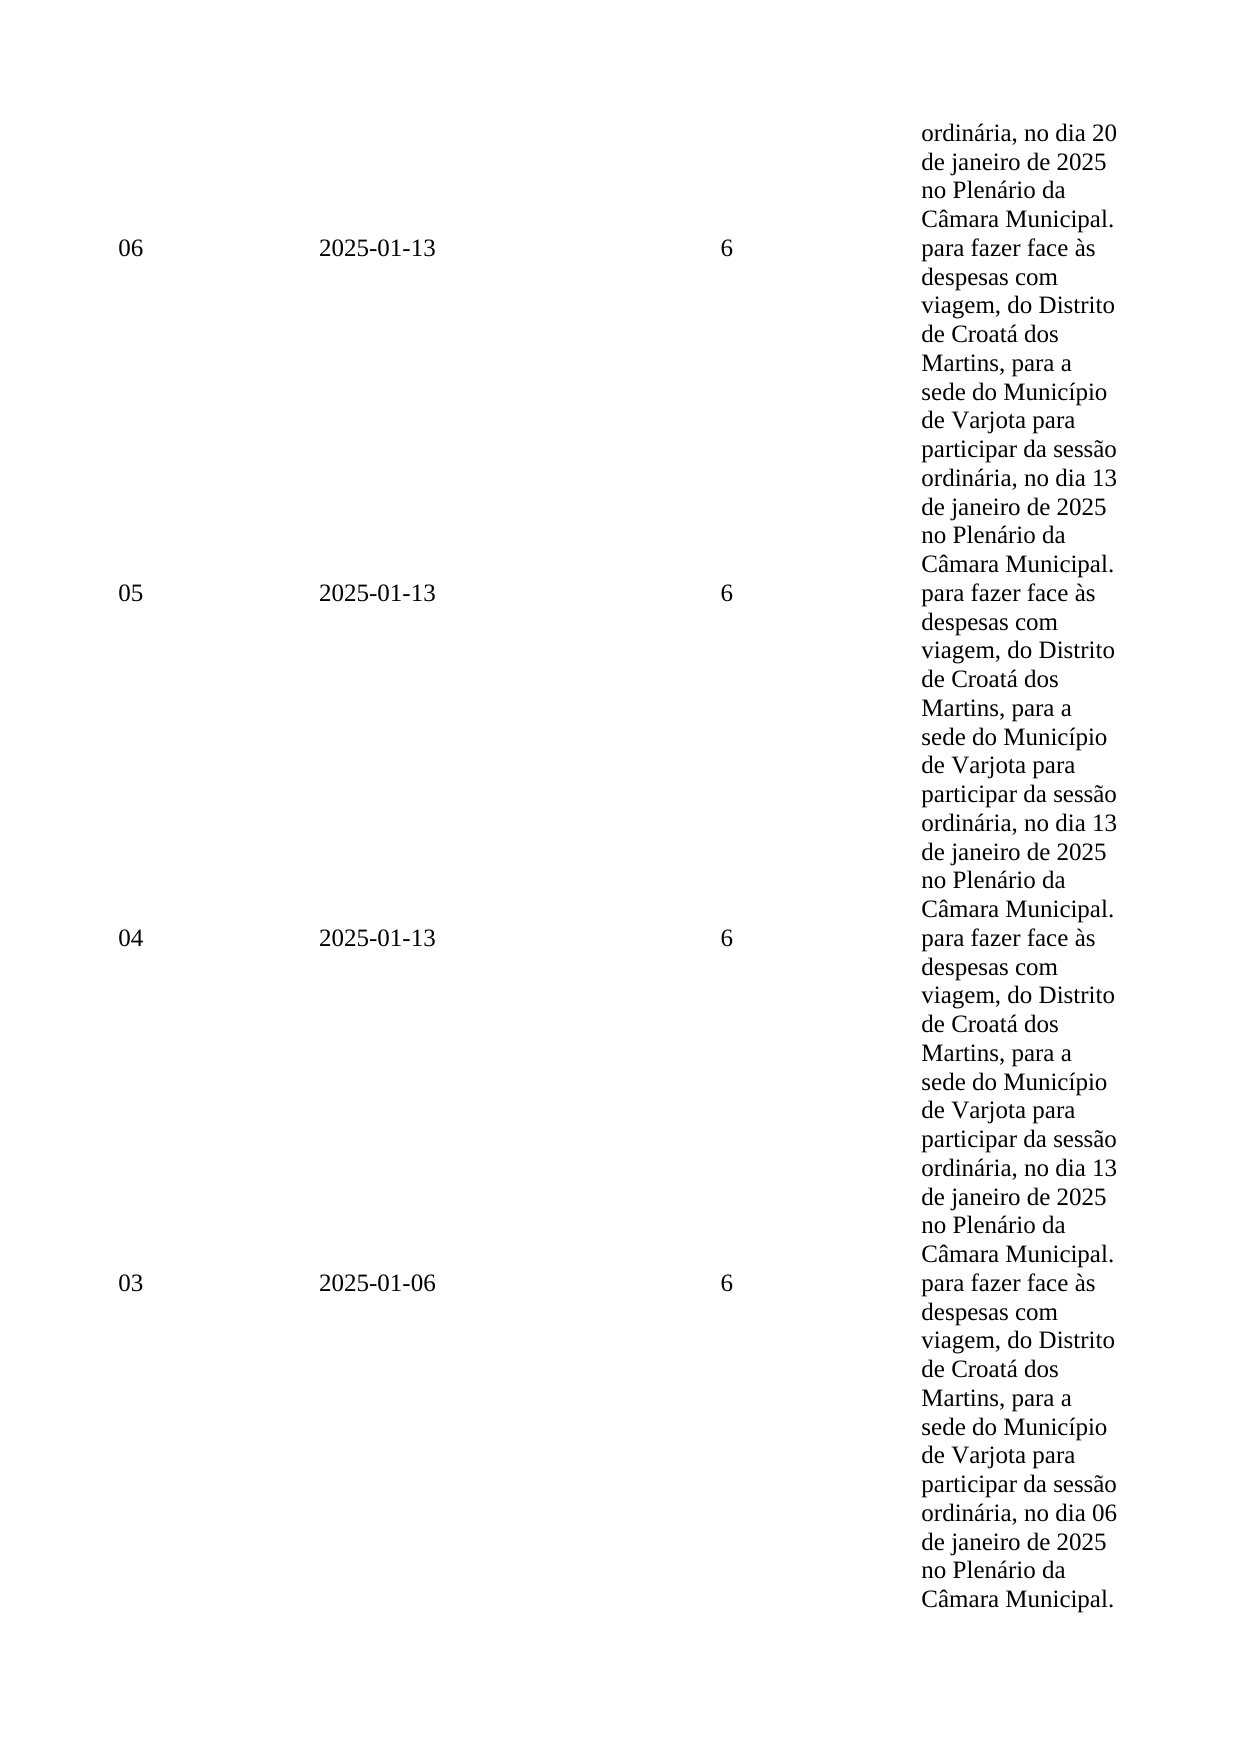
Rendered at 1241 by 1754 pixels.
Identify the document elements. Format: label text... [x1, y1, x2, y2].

table_cell 6 [720, 1268, 921, 1613]
table_cell [520, 1268, 720, 1613]
table_cell [720, 118, 921, 233]
table_cell 2025-01-13 [319, 923, 519, 1268]
table_cell 04 [118, 923, 319, 1268]
table_cell [520, 118, 720, 233]
table_cell 2025-01-13 [319, 233, 519, 578]
table_cell [520, 233, 720, 578]
table_cell 03 [118, 1268, 319, 1613]
table_cell [520, 578, 720, 923]
table_cell para fazer face às despesas com viagem, do Distrito de Croatá dos Martins, para a sede do Município de Varjota para participar da sessão ordinária, no dia 13 de janeiro de 2025 no Plenário da Câmara Municipal. [921, 233, 1122, 578]
table_cell 6 [720, 923, 921, 1268]
table_cell para fazer face às despesas com viagem, do Distrito de Croatá dos Martins, para a sede do Município de Varjota para participar da sessão ordinária, no dia 13 de janeiro de 2025 no Plenário da Câmara Municipal. [921, 923, 1122, 1268]
table_cell [520, 923, 720, 1268]
table_cell [319, 118, 519, 233]
table_cell [118, 118, 319, 233]
table_cell 6 [720, 233, 921, 578]
table_cell 06 [118, 233, 319, 578]
table_cell 6 [720, 578, 921, 923]
table_cell 05 [118, 578, 319, 923]
table_cell 2025-01-06 [319, 1268, 519, 1613]
table_cell para fazer face às despesas com viagem, do Distrito de Croatá dos Martins, para a sede do Município de Varjota para participar da sessão ordinária, no dia 06 de janeiro de 2025 no Plenário da Câmara Municipal. [921, 1268, 1122, 1613]
table_cell 2025-01-13 [319, 578, 519, 923]
table_cell para fazer face às despesas com viagem, do Distrito de Croatá dos Martins, para a sede do Município de Varjota para participar da sessão ordinária, no dia 13 de janeiro de 2025 no Plenário da Câmara Municipal. [921, 578, 1122, 923]
table_cell ordinária, no dia 20 de janeiro de 2025 no Plenário da Câmara Municipal. [921, 118, 1122, 233]
